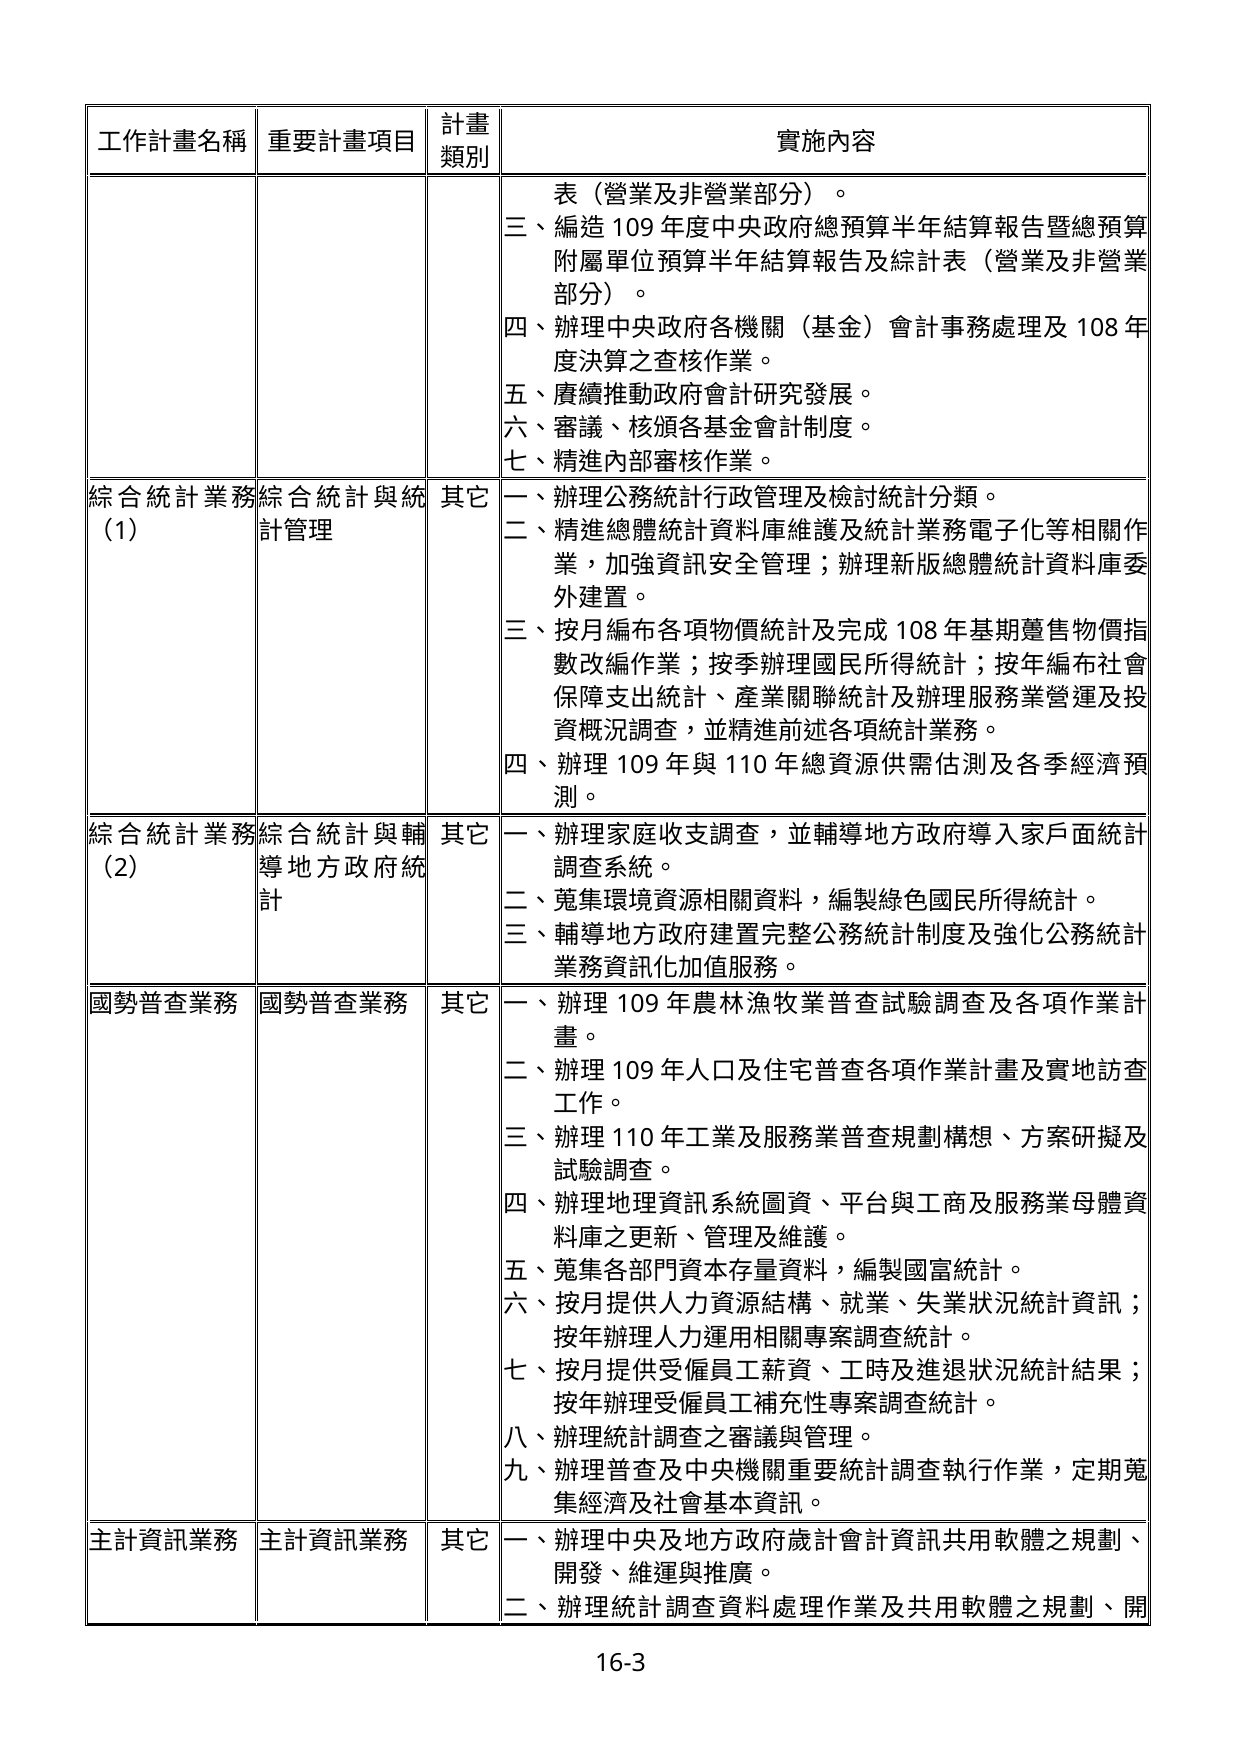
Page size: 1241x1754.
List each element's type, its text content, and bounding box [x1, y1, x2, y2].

table_cell [258, 177, 425, 477]
table_cell 綜合統計業務（1） [86, 477, 256, 813]
table_header 實施內容 [501, 107, 1148, 173]
table_cell 綜合統計業務（2） [88, 813, 255, 983]
table_header 重要計畫項目 [256, 107, 427, 173]
table_cell 一、辦理家庭收支調查，並輔導地方政府導入家戶面統計調查系統。 二、蒐集環境資源相關資料，編製綠色國民所得統計。 三、輔導地方政府建置完整公務統計制度及強化公務統計業務資訊化加值服務。 [502, 813, 1148, 983]
table_cell 綜合統計與輔導地方政府統計 [258, 817, 425, 983]
table_cell 綜合統計與統計管理 [258, 480, 425, 813]
table_cell 表（營業及非營業部分）。 三、編造109年度中央政府總預算半年結算報告暨總預算附屬單位預算半年結算報告及綜計表（營業及非營業部分）。 四、辦理中央政府各機關（基金）會計事務處理及108年度決算之查核作業。 五、賡續推動政府會計研究發展。 六、審議、核頒各基金會計制度。 七、精進內部審核作業。 [502, 173, 1148, 477]
table_cell 其它 [428, 817, 499, 983]
table_header 計畫類別 [427, 107, 501, 173]
table_cell 一、辦理中央及地方政府歲計會計資訊共用軟體之規劃、開發、維運與推廣。 二、辦理統計調查資料處理作業及共用軟體之規劃、開 [501, 1520, 1148, 1623]
table_cell 主計資訊業務 [256, 1523, 427, 1623]
table_header 工作計畫名稱 [88, 107, 256, 173]
table_cell 其它 [428, 480, 499, 813]
table_cell 一、辦理公務統計行政管理及檢討統計分類。 二、精進總體統計資料庫維護及統計業務電子化等相關作業，加強資訊安全管理；辦理新版總體統計資料庫委外建置。 三、按月編布各項物價統計及完成108年基期躉售物價指數改編作業；按季辦理國民所得統計；按年編布社會保障支出統計、產業關聯統計及辦理服務業營運及投資概況調查，並精進前述各項統計業務。 四、辦理109年與110年總資源供需估測及各季經濟預測。 [501, 477, 1149, 813]
table_cell 一、辦理109年農林漁牧業普查試驗調查及各項作業計畫。 二、辦理109年人口及住宅普查各項作業計畫及實地訪查工作。 三、辦理110年工業及服務業普查規劃構想、方案研擬及試驗調查。 四、辦理地理資訊系統圖資、平台與工商及服務業母體資料庫之更新、管理及維護。 五、蒐集各部門資本存量資料，編製國富統計。 六、按月提供人力資源結構、就業、失業狀況統計資訊；按年辦理人力運用相關專案調查統計。 七、按月提供受僱員工薪資、工時及進退狀況統計結果；按年辦理受僱員工補充性專案調查統計。 八、辦理統計調查之審議與管理。 九、辦理普查及中央機關重要統計調查執行作業，定期蒐集經濟及社會基本資訊。 [502, 983, 1148, 1519]
table_cell 其它 [428, 987, 499, 1519]
table_cell 國勢普查業務 [258, 987, 425, 1519]
table_cell [428, 177, 499, 477]
table_cell 國勢普查業務 [88, 983, 255, 1519]
table_cell 主計資訊業務 [88, 1520, 256, 1623]
table_cell 其它 [427, 1523, 501, 1623]
table_cell [88, 173, 255, 477]
